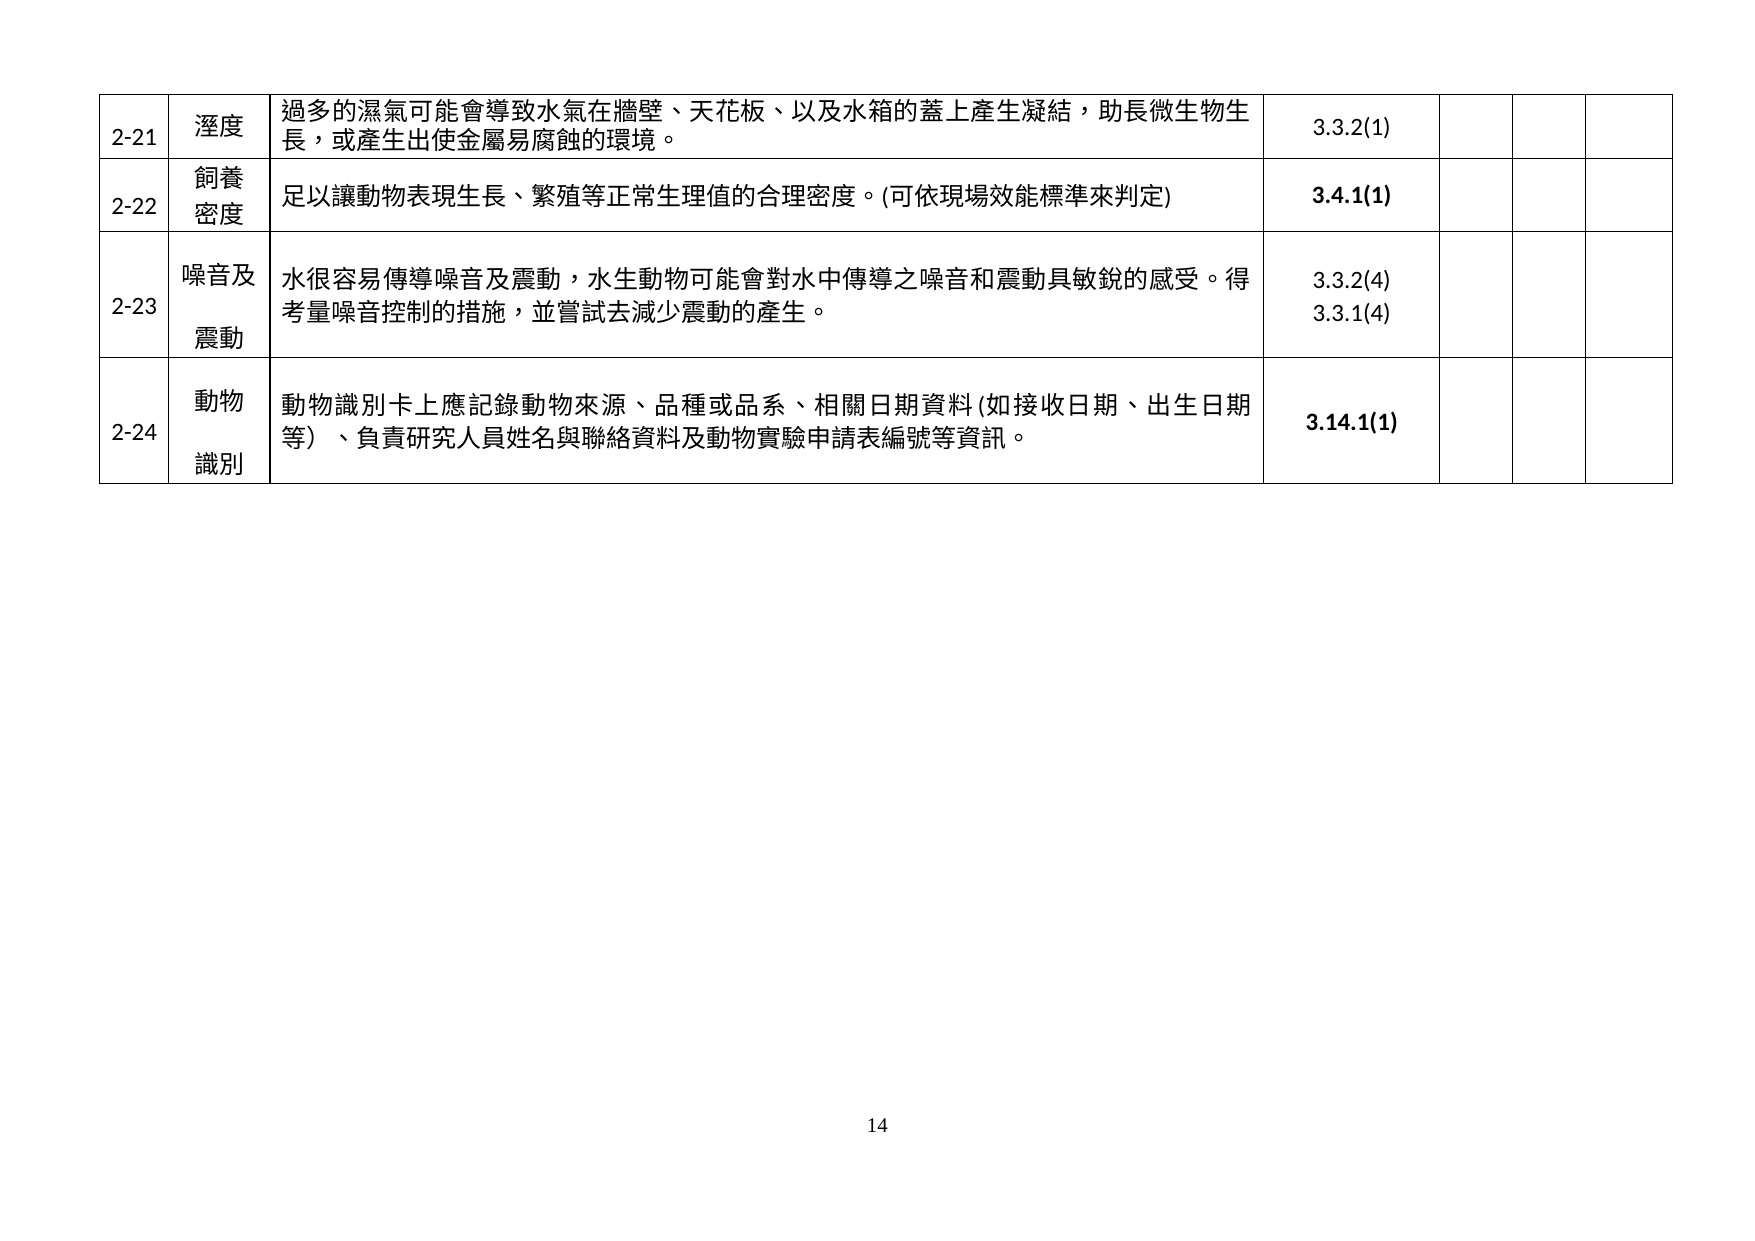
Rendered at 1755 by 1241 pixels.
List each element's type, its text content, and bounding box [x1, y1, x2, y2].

table_cell [1440, 159, 1512, 231]
table_cell 溼度 [169, 95, 269, 158]
table_cell 過多的濕氣可能會導致水氣在牆壁、天花板、以及水箱的蓋上產生凝結，助長微生物生長，或產生出使金屬易腐蝕的環境。 [271, 95, 1263, 158]
table_cell 動物 識別 [169, 358, 269, 483]
table_cell [1586, 95, 1672, 158]
table_cell 噪音及震動 [169, 232, 269, 357]
table_cell [1440, 232, 1512, 357]
table_cell 動物識別卡上應記錄動物來源、品種或品系、相關日期資料(如接收日期、出生日期等）、負責研究人員姓名與聯絡資料及動物實驗申請表編號等資訊。 [271, 358, 1263, 483]
table_cell [1586, 159, 1672, 231]
table_cell [1440, 358, 1512, 483]
table_cell 2-21 [100, 95, 168, 158]
table_cell 水很容易傳導噪音及震動，水生動物可能會對水中傳導之噪音和震動具敏銳的感受。得考量噪音控制的措施，並嘗試去減少震動的產生。 [271, 232, 1263, 357]
table_cell 足以讓動物表現生長、繁殖等正常生理值的合理密度。(可依現場效能標準來判定) [271, 159, 1263, 231]
table_cell 3.4.1(1) [1264, 159, 1439, 231]
table_cell 3.3.2(4) 3.3.1(4) [1264, 232, 1439, 357]
table_cell [1586, 358, 1672, 483]
table_cell 3.14.1(1) [1264, 358, 1439, 483]
table_cell [1513, 95, 1585, 158]
table_cell 2-24 [100, 358, 168, 483]
table_cell [1586, 232, 1672, 357]
table_cell [1513, 232, 1585, 357]
table_cell 2-22 [100, 159, 168, 231]
table_cell [1440, 95, 1512, 158]
table_cell [1513, 159, 1585, 231]
table_cell 飼養 密度 [169, 159, 269, 231]
table_cell [1513, 358, 1585, 483]
table_cell 2-23 [100, 232, 168, 357]
table_cell 3.3.2(1) [1264, 95, 1439, 158]
